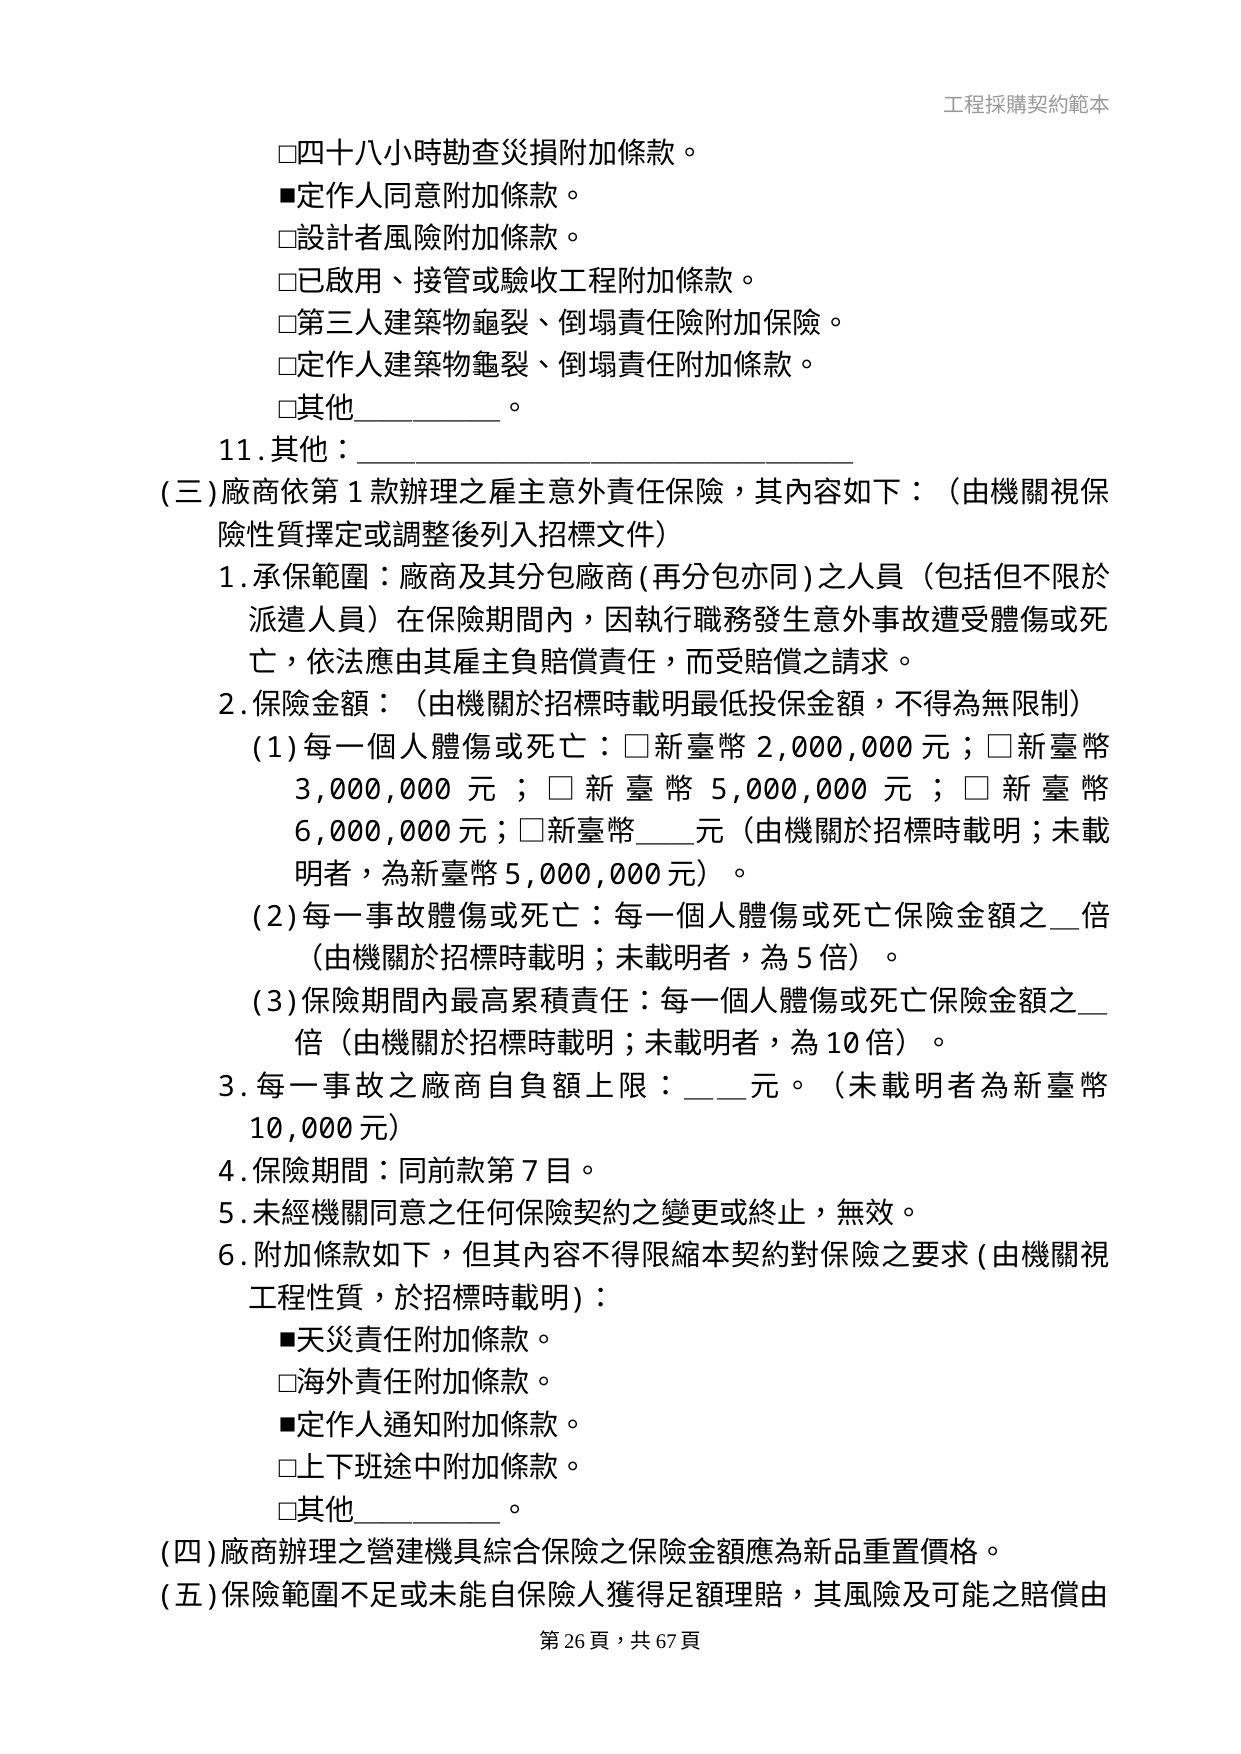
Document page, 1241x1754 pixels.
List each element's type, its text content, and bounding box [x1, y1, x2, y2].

text 1.承保範圍：廠商及其分包廠商(再分包亦同)之人員（包括但不限於派遣人員）在保險期間內，因執行職務發生意外事故遭受體傷或死亡，依法應由其雇主負賠償責任，而受賠償之請求。 [217, 554, 1110, 681]
text (1)每一個人體傷或死亡：□新臺幣2,000,000元；□新臺幣3,000,000元；□新臺幣5,000,000元；□新臺幣6,000,000元；□新臺幣＿＿元（由機關於招標時載明；未載明者，為新臺幣5,000,000元）。 [248, 723, 1110, 893]
text 5.未經機關同意之任何保險契約之變更或終止，無效。 [217, 1189, 1110, 1232]
text □設計者風險附加條款。 [279, 215, 1110, 257]
text □其他＿＿＿＿＿。 [279, 1486, 1110, 1529]
text 6.附加條款如下，但其內容不得限縮本契約對保險之要求(由機關視工程性質，於招標時載明)： [217, 1232, 1110, 1317]
text ■定作人通知附加條款。 [279, 1401, 1110, 1444]
text □定作人建築物龜裂、倒塌責任附加條款。 [279, 342, 1110, 384]
text (2)每一事故體傷或死亡：每一個人體傷或死亡保險金額之＿倍（由機關於招標時載明；未載明者，為5倍）。 [248, 893, 1110, 977]
text □第三人建築物龜裂、倒塌責任險附加保險。 [279, 299, 1110, 342]
text □四十八小時勘查災損附加條款。 [279, 130, 1110, 172]
text (四)廠商辦理之營建機具綜合保險之保險金額應為新品重置價格。 [156, 1529, 1110, 1571]
text 4.保險期間：同前款第7目。 [217, 1147, 1110, 1189]
text 2.保險金額：（由機關於招標時載明最低投保金額，不得為無限制） [217, 681, 1110, 723]
text (3)保險期間內最高累積責任：每一個人體傷或死亡保險金額之＿倍（由機關於招標時載明；未載明者，為10倍）。 [248, 977, 1110, 1062]
text (三)廠商依第1款辦理之雇主意外責任保險，其內容如下：（由機關視保險性質擇定或調整後列入招標文件） [156, 469, 1110, 554]
text 3.每一事故之廠商自負額上限：＿＿元。（未載明者為新臺幣10,000元） [217, 1062, 1110, 1147]
text □上下班途中附加條款。 [279, 1444, 1110, 1486]
text 11.其他：＿＿＿＿＿＿＿＿＿＿＿＿＿＿＿＿＿ [217, 427, 1110, 469]
text □已啟用、接管或驗收工程附加條款。 [279, 257, 1110, 299]
text □其他＿＿＿＿＿。 [279, 384, 1110, 427]
text (五)保險範圍不足或未能自保險人獲得足額理賠，其風險及可能之賠償由 [156, 1571, 1110, 1613]
text ■天災責任附加條款。 [279, 1317, 1110, 1359]
text □海外責任附加條款。 [279, 1359, 1110, 1401]
text ■定作人同意附加條款。 [279, 172, 1110, 215]
